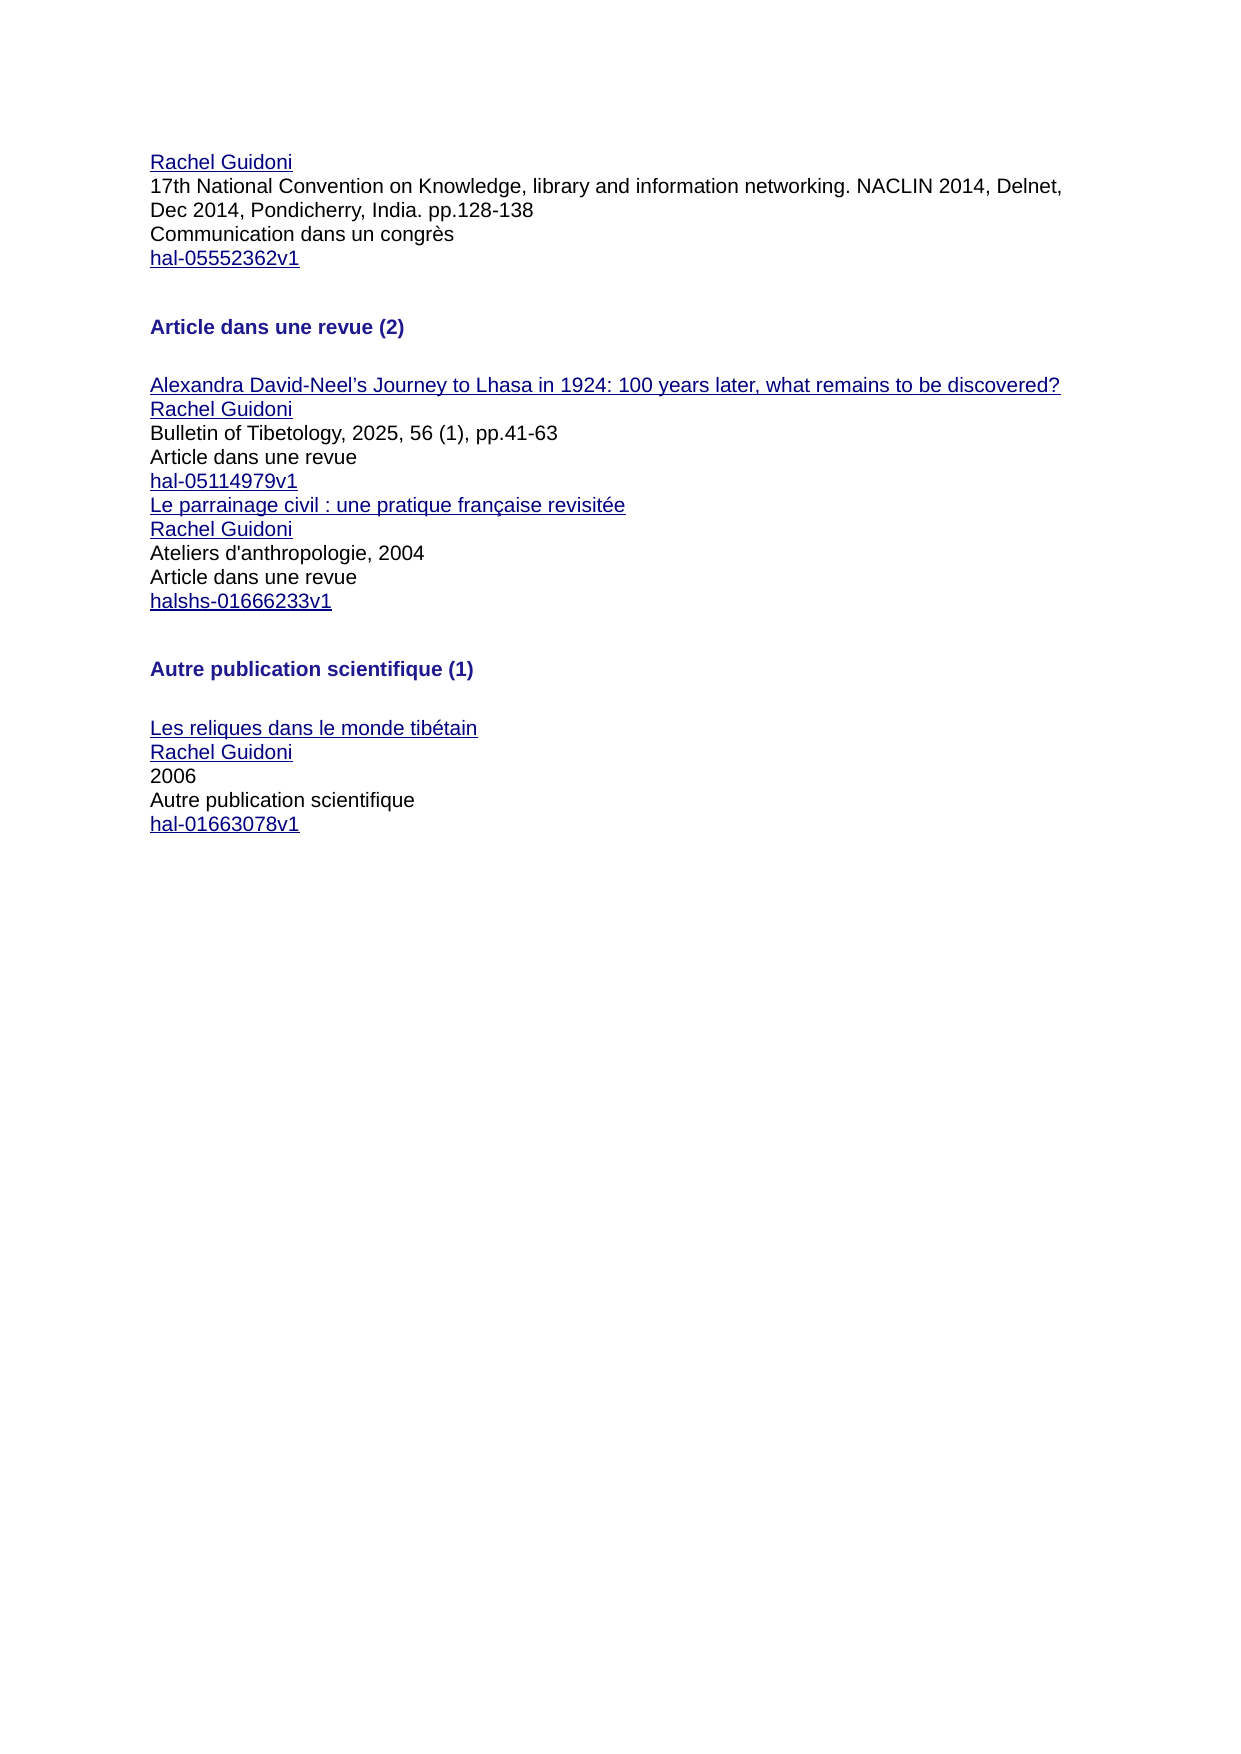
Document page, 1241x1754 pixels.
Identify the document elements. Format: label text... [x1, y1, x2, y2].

table_cell Le parrainage civil : une pratique française revisitée Rachel Guidoni Ateliers d'anthropologie, 2004 Article dans une revue halshs-01666233v1 [150, 493, 1090, 612]
subtitle Article dans une revue (2) [150, 314, 1090, 338]
table_header Alexandra David-Neel’s Journey to Lhasa in 1924: 100 years later, what remains to be discovered? Rachel Guidoni Bulletin of Tibetology, 2025, 56 (1), pp.41-63 Article dans une revue hal-05114979v1 [150, 373, 1090, 493]
table_header Les reliques dans le monde tibétain Rachel Guidoni 2006 Autre publication scientifique hal-01663078v1 [150, 716, 1090, 835]
subtitle Autre publication scientifique (1) [150, 657, 1090, 681]
table_cell Rachel Guidoni 17th National Convention on Knowledge, library and information networking. NACLIN 2014, Delnet, Dec 2014, Pondicherry, India. pp.128-138 Communication dans un congrès hal-05552362v1 [150, 150, 1090, 270]
